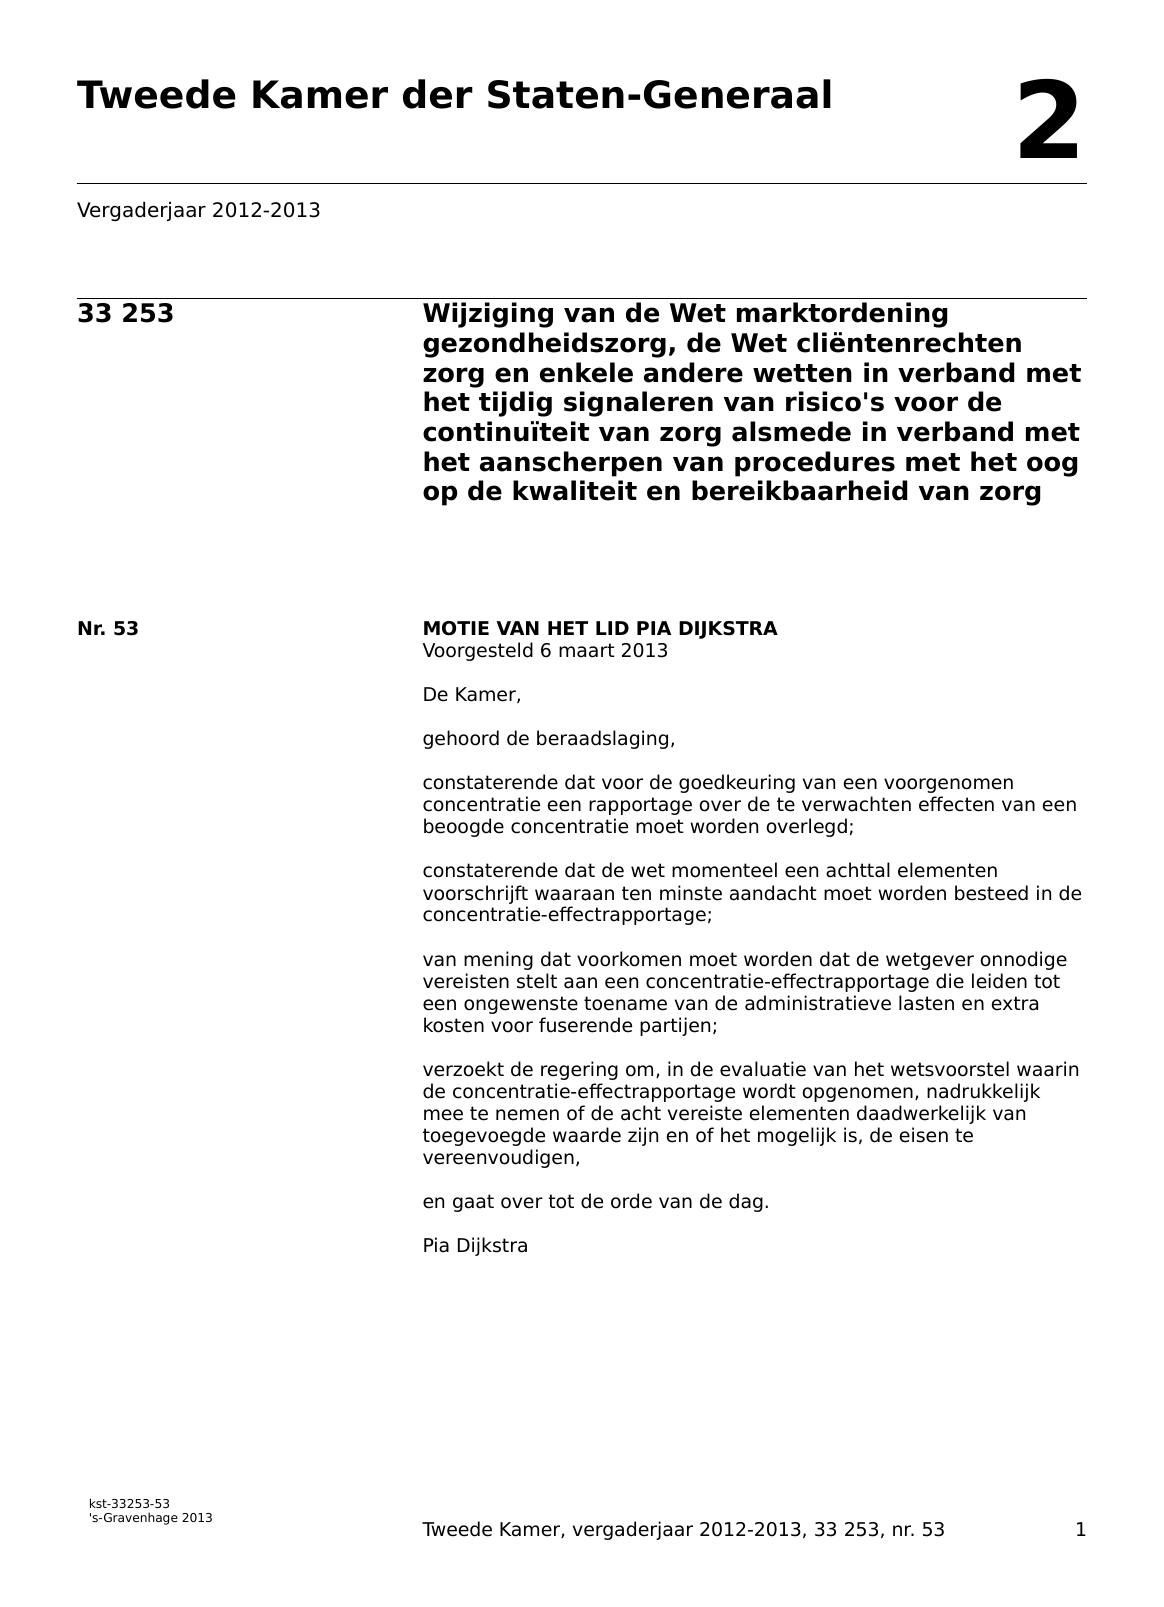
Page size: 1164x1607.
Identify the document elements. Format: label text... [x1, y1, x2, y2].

text en gaat over tot de orde van de dag. [422, 1191, 1087, 1213]
text verzoekt de regering om, in de evaluatie van het wetsvoorstel waarin de concentratie-effectrapportage wordt opgenomen, nadrukkelijk mee te nemen of de acht vereiste elementen daadwerkelijk van toegevoegde waarde zijn en of het mogelijk is, de eisen te vereenvoudigen, [422, 1059, 1087, 1168]
text constaterende dat voor de goedkeuring van een voorgenomen concentratie een rapportage over de te verwachten effecten van een beoogde concentratie moet worden overlegd; [422, 772, 1087, 838]
subtitle 33 253 Wijziging van de Wet marktordening gezondheidszorg, de Wet cliëntenrechten zorg en enkele andere wetten in verband met het tijdig signaleren van risico's voor de continuïteit van zorg alsmede in verband met het aanscherpen van procedures met het oog op de kwaliteit en bereikbaarheid van zorg [77, 299, 1087, 507]
subtitle Nr. 53 MOTIE VAN HET LID PIA DIJKSTRA [77, 618, 1087, 640]
text De Kamer, [422, 684, 1087, 706]
table_header 2 [886, 59, 1087, 183]
text 's-Gravenhage 2013 [88, 1511, 323, 1525]
text constaterende dat de wet momenteel een achttal elementen voorschrijft waaraan ten minste aandacht moet worden besteed in de concentratie-effectrapportage; [422, 860, 1087, 926]
table_header Tweede Kamer der Staten-Generaal [77, 59, 886, 183]
table_cell Vergaderjaar 2012-2013 [77, 184, 1087, 298]
text van mening dat voorkomen moet worden dat de wetgever onnodige vereisten stelt aan een concentratie-effectrapportage die leiden tot een ongewenste toename van de administratieve lasten en extra kosten voor fuserende partijen; [422, 948, 1087, 1036]
text Voorgesteld 6 maart 2013 [422, 640, 1087, 662]
text kst-33253-53 [88, 1497, 323, 1511]
text Pia Dijkstra [422, 1235, 1087, 1257]
text gehoord de beraadslaging, [422, 728, 1087, 750]
